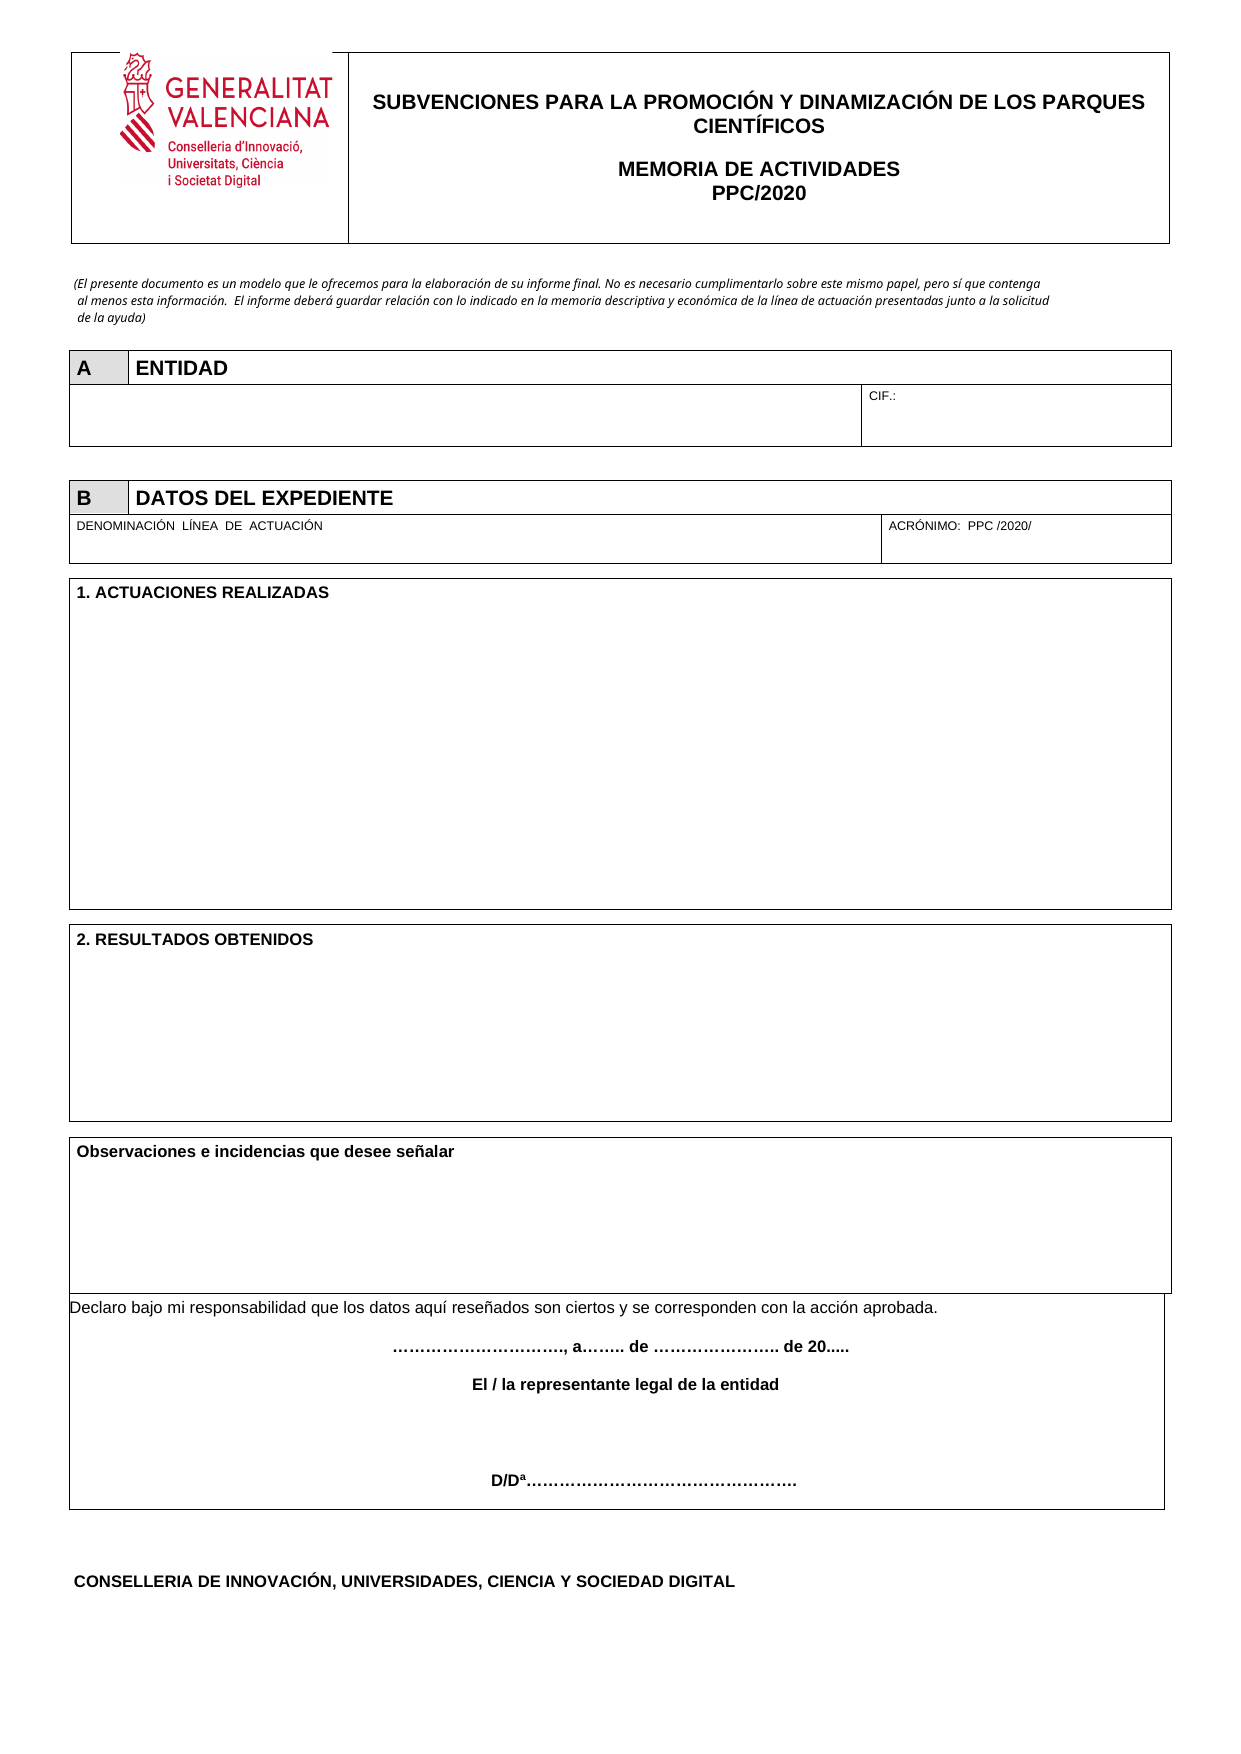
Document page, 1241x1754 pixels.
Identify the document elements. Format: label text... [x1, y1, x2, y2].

text de la ayuda) [74, 309, 1240, 326]
table_cell CIF.: [862, 385, 1171, 446]
table_header 1. ACTUACIONES REALIZADAS [70, 579, 1171, 909]
table_cell ACRÓNIMO: PPC /2020/ [882, 515, 1171, 562]
table_header 2. RESULTADOS OBTENIDOS [70, 925, 1171, 1121]
table_cell Declaro bajo mi responsabilidad que los datos aquí reseñados son ciertos y se corresponden con la acción aprobada. …………………………., a…….. de ………………….. de 20..... El / la representante legal de la entidad D/Dª…………………………………………. [70, 1294, 1164, 1509]
table_header ENTIDAD [129, 351, 1171, 384]
table_header B [70, 481, 128, 513]
text CONSELLERIA DE INNOVACIÓN, UNIVERSIDADES, CIENCIA Y SOCIEDAD DIGITAL [74, 1571, 1166, 1591]
table_cell [70, 385, 861, 446]
table_cell [1165, 1294, 1171, 1509]
table_header DATOS DEL EXPEDIENTE [129, 481, 1171, 513]
table_header Observaciones e incidencias que desee señalar [70, 1138, 1171, 1293]
picture [120, 52, 333, 188]
text (El presente documento es un modelo que le ofrecemos para la elaboración de su informe final. No es necesario cumplimentarlo sobre este mismo papel, pero sí que contenga [74, 275, 1240, 292]
table_cell DENOMINACIÓN LÍNEA DE ACTUACIÓN [70, 515, 881, 562]
table_header A [70, 351, 128, 384]
text al menos esta información. El informe deberá guardar relación con lo indicado en la memoria descriptiva y económica de la línea de actuación presentadas junto a la solicitud [74, 292, 1240, 309]
